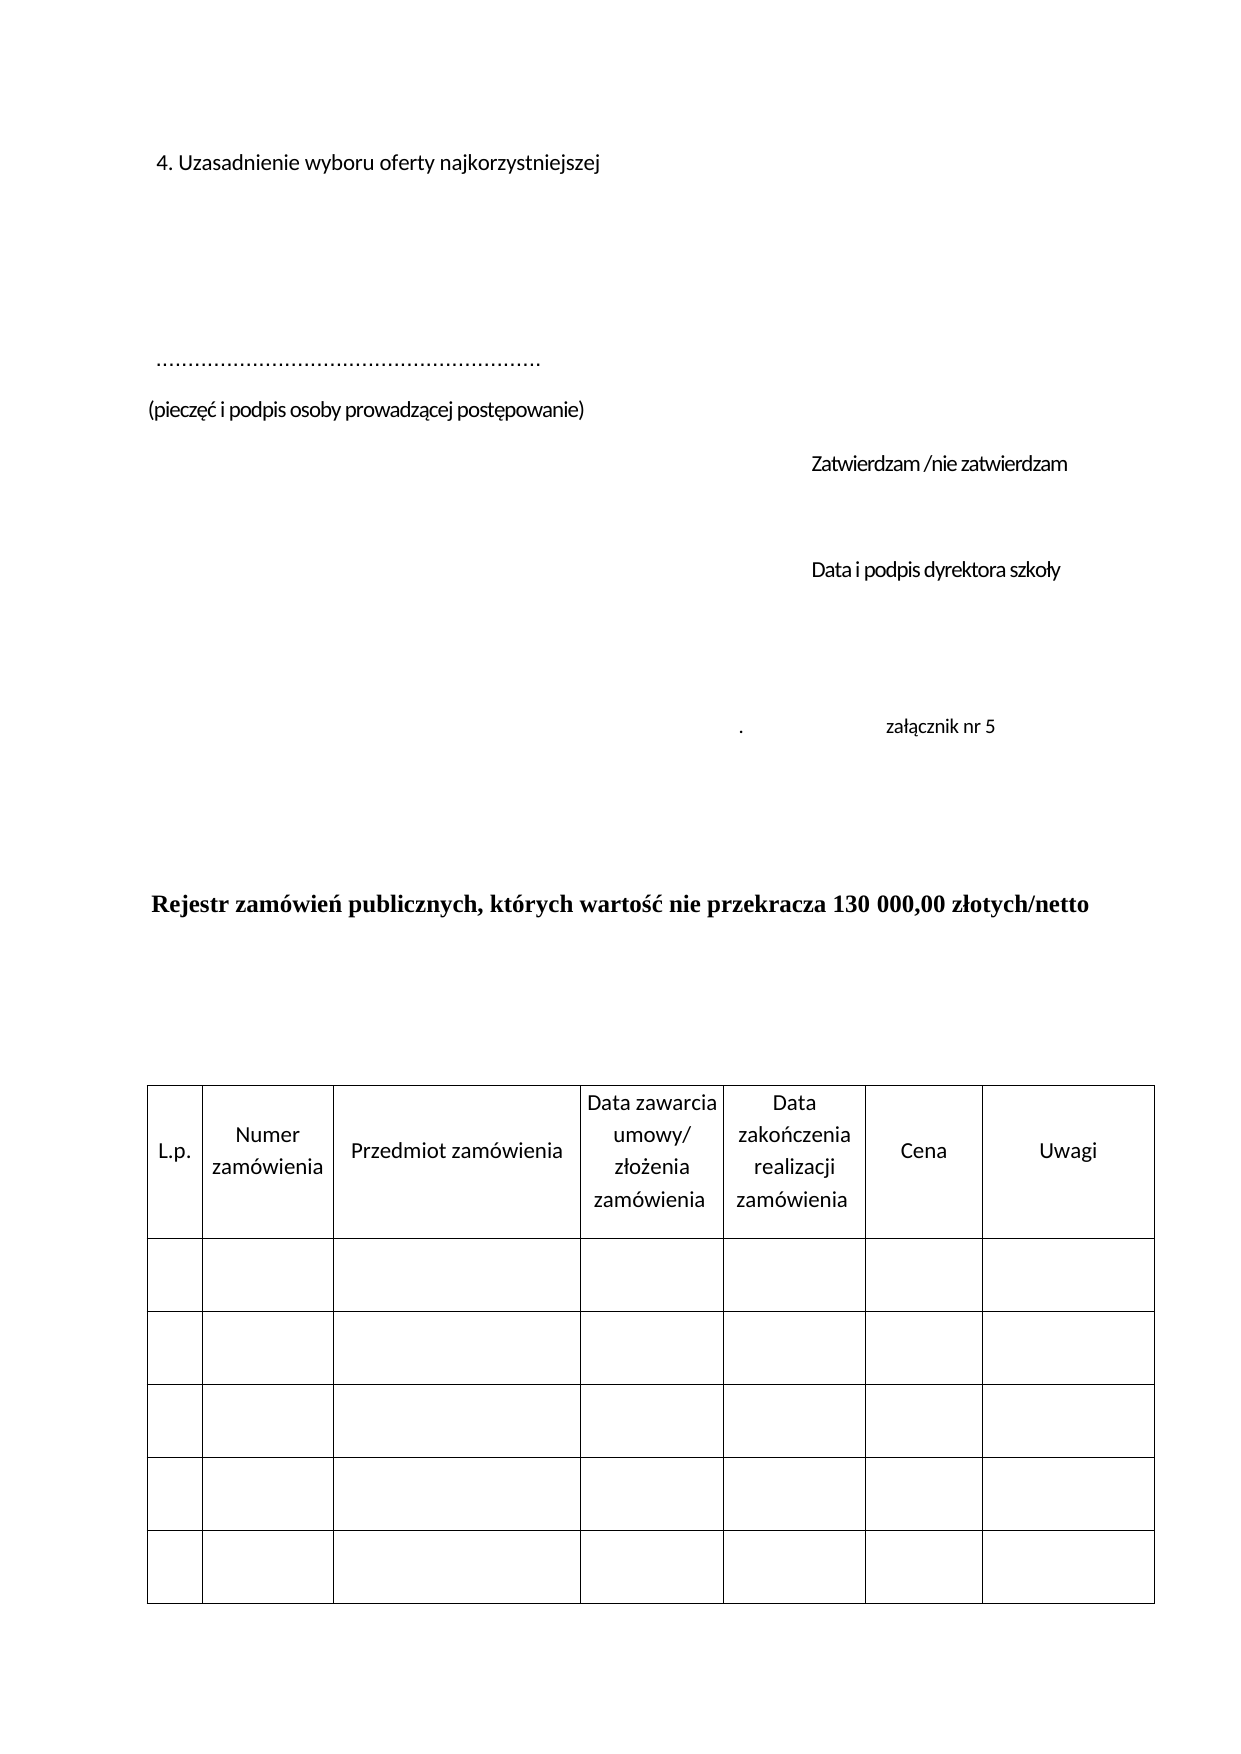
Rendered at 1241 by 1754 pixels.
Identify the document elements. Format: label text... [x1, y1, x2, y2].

table_cell [866, 1239, 982, 1311]
table_cell [866, 1385, 982, 1457]
table_cell [581, 1385, 723, 1457]
table_cell [724, 1385, 865, 1457]
table_header Przedmiot zamówienia [334, 1086, 580, 1237]
table_cell [983, 1385, 1154, 1457]
table_cell [581, 1312, 723, 1384]
table_cell [203, 1312, 333, 1384]
table_cell [724, 1531, 865, 1603]
table_header Cena [866, 1086, 982, 1237]
table_cell [724, 1239, 865, 1311]
table_cell [724, 1458, 865, 1530]
table_header Data zakończenia realizacji zamówienia [724, 1086, 865, 1237]
table_cell [983, 1531, 1154, 1603]
table_cell [334, 1458, 580, 1530]
text 4. Uzasadnienie wyboru oferty najkorzystniejszej [156, 148, 1093, 176]
text . załącznik nr 5 [738, 714, 1093, 739]
table_cell [148, 1385, 202, 1457]
table_cell [203, 1239, 333, 1311]
table_header Uwagi [983, 1086, 1154, 1237]
table_cell [983, 1458, 1154, 1530]
text Zatwierdzam /nie zatwierdzam [738, 449, 1083, 477]
text Rejestr zamówień publicznych, których wartość nie przekracza 130 000,00 złotych/netto [148, 889, 1093, 918]
table_cell [148, 1458, 202, 1530]
table_cell [203, 1385, 333, 1457]
table_cell [866, 1312, 982, 1384]
table_cell [334, 1531, 580, 1603]
table_header L.p. [148, 1086, 202, 1237]
table_cell [203, 1458, 333, 1530]
table_header Data zawarcia umowy/ złożenia zamówienia [581, 1086, 723, 1237]
text Data i podpis dyrektora szkoły [738, 555, 1087, 583]
table_cell [203, 1531, 333, 1603]
table_cell [581, 1458, 723, 1530]
table_cell [148, 1239, 202, 1311]
table_cell [866, 1458, 982, 1530]
table_cell [983, 1312, 1154, 1384]
text (pieczęć i podpis osoby prowadzącej postępowanie) [148, 396, 1093, 424]
table_cell [334, 1385, 580, 1457]
table_cell [866, 1531, 982, 1603]
table_cell [148, 1312, 202, 1384]
table_cell [334, 1239, 580, 1311]
table_cell [334, 1312, 580, 1384]
table_cell [581, 1531, 723, 1603]
table_cell [724, 1312, 865, 1384]
table_header Numer zamówienia [203, 1086, 333, 1237]
table_cell [581, 1239, 723, 1311]
table_cell [148, 1531, 202, 1603]
table_cell [983, 1239, 1154, 1311]
